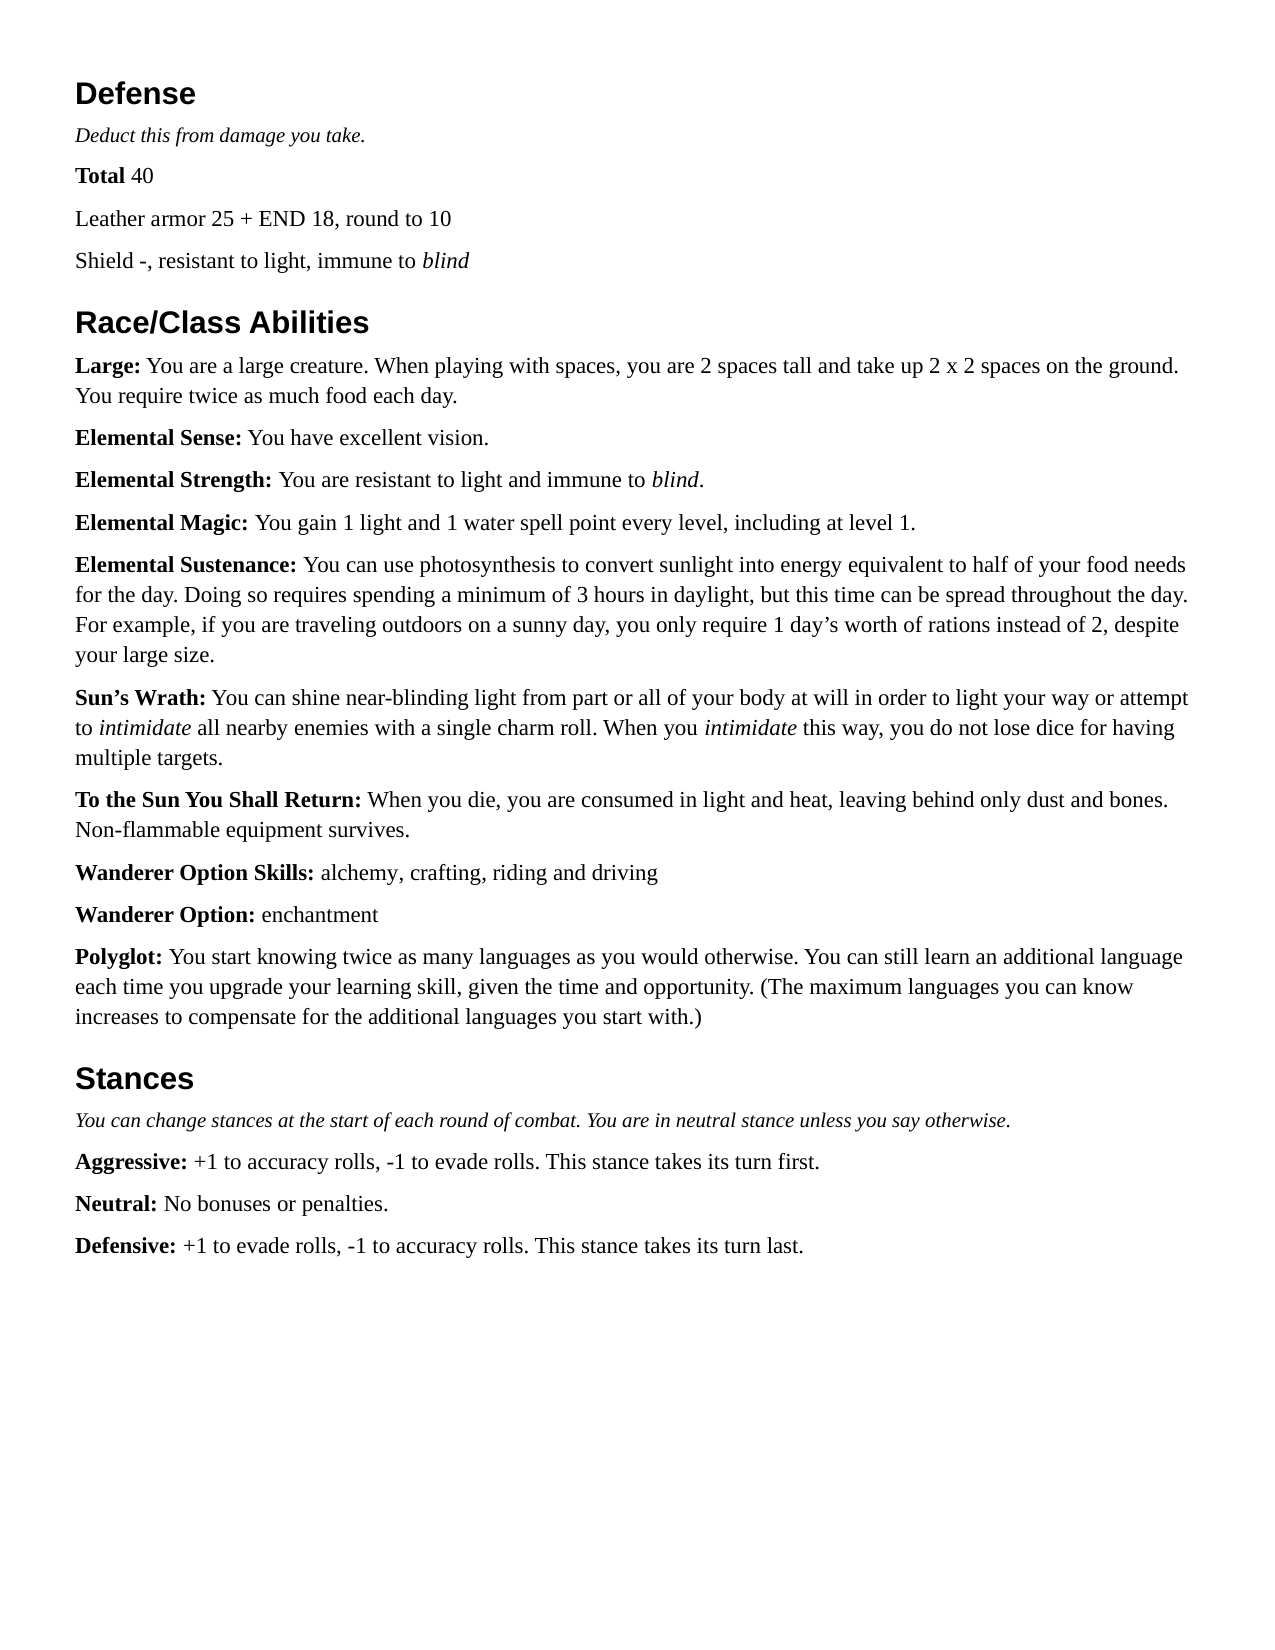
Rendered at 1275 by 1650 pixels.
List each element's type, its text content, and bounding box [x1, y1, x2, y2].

text Deduct this from damage you take. [75, 123, 1200, 147]
text To the Sun You Shall Return: When you die, you are consumed in light and heat, leaving behind only dust and bones. Non-flammable equipment survives. [75, 786, 1200, 843]
text Elemental Strength: You are resistant to light and immune to blind. [75, 466, 1200, 493]
text Wanderer Option Skills: alchemy, crafting, riding and driving [75, 858, 1200, 885]
text Elemental Magic: You gain 1 light and 1 water spell point every level, including at level 1. [75, 508, 1200, 535]
text Polyglot: You start knowing twice as many languages as you would otherwise. You can still learn an additional language each time you upgrade your learning skill, given the time and opportunity. (The maximum languages you can know increases to compensate for the additional languages you start with.) [75, 943, 1200, 1030]
text Large: You are a large creature. When playing with spaces, you are 2 spaces tall and take up 2 x 2 spaces on the ground. You require twice as much food each day. [75, 352, 1200, 408]
text Sun’s Wrath: You can shine near-blinding light from part or all of your body at will in order to light your way or attempt to intimidate all nearby enemies with a single charm roll. When you intimidate this way, you do not lose dice for having multiple targets. [75, 683, 1200, 770]
text Shield -, resistant to light, immune to blind [75, 247, 1200, 273]
subtitle Stances [75, 1061, 1200, 1096]
text Neutral: No bonuses or penalties. [75, 1190, 1200, 1216]
text Defensive: +1 to evade rolls, -1 to accuracy rolls. This stance takes its turn last. [75, 1232, 1200, 1259]
subtitle Race/Class Abilities [75, 304, 1200, 340]
text Elemental Sustenance: You can use photosynthesis to convert sunlight into energy equivalent to half of your food needs for the day. Doing so requires spending a minimum of 3 hours in daylight, but this time can be spread throughout the day. For example, if you are traveling outdoors on a sunny day, you only require 1 day’s worth of rations instead of 2, despite your large size. [75, 551, 1200, 668]
text Wanderer Option: enchantment [75, 901, 1200, 927]
subtitle Defense [75, 75, 1200, 111]
text Total 40 [75, 162, 1200, 189]
text Aggressive: +1 to accuracy rolls, -1 to evade rolls. This stance takes its turn first. [75, 1148, 1200, 1174]
text You can change stances at the start of each round of combat. You are in neutral stance unless you say otherwise. [75, 1108, 1200, 1132]
text Elemental Sense: You have excellent vision. [75, 424, 1200, 451]
text Leather armor 25 + END 18, round to 10 [75, 204, 1200, 231]
